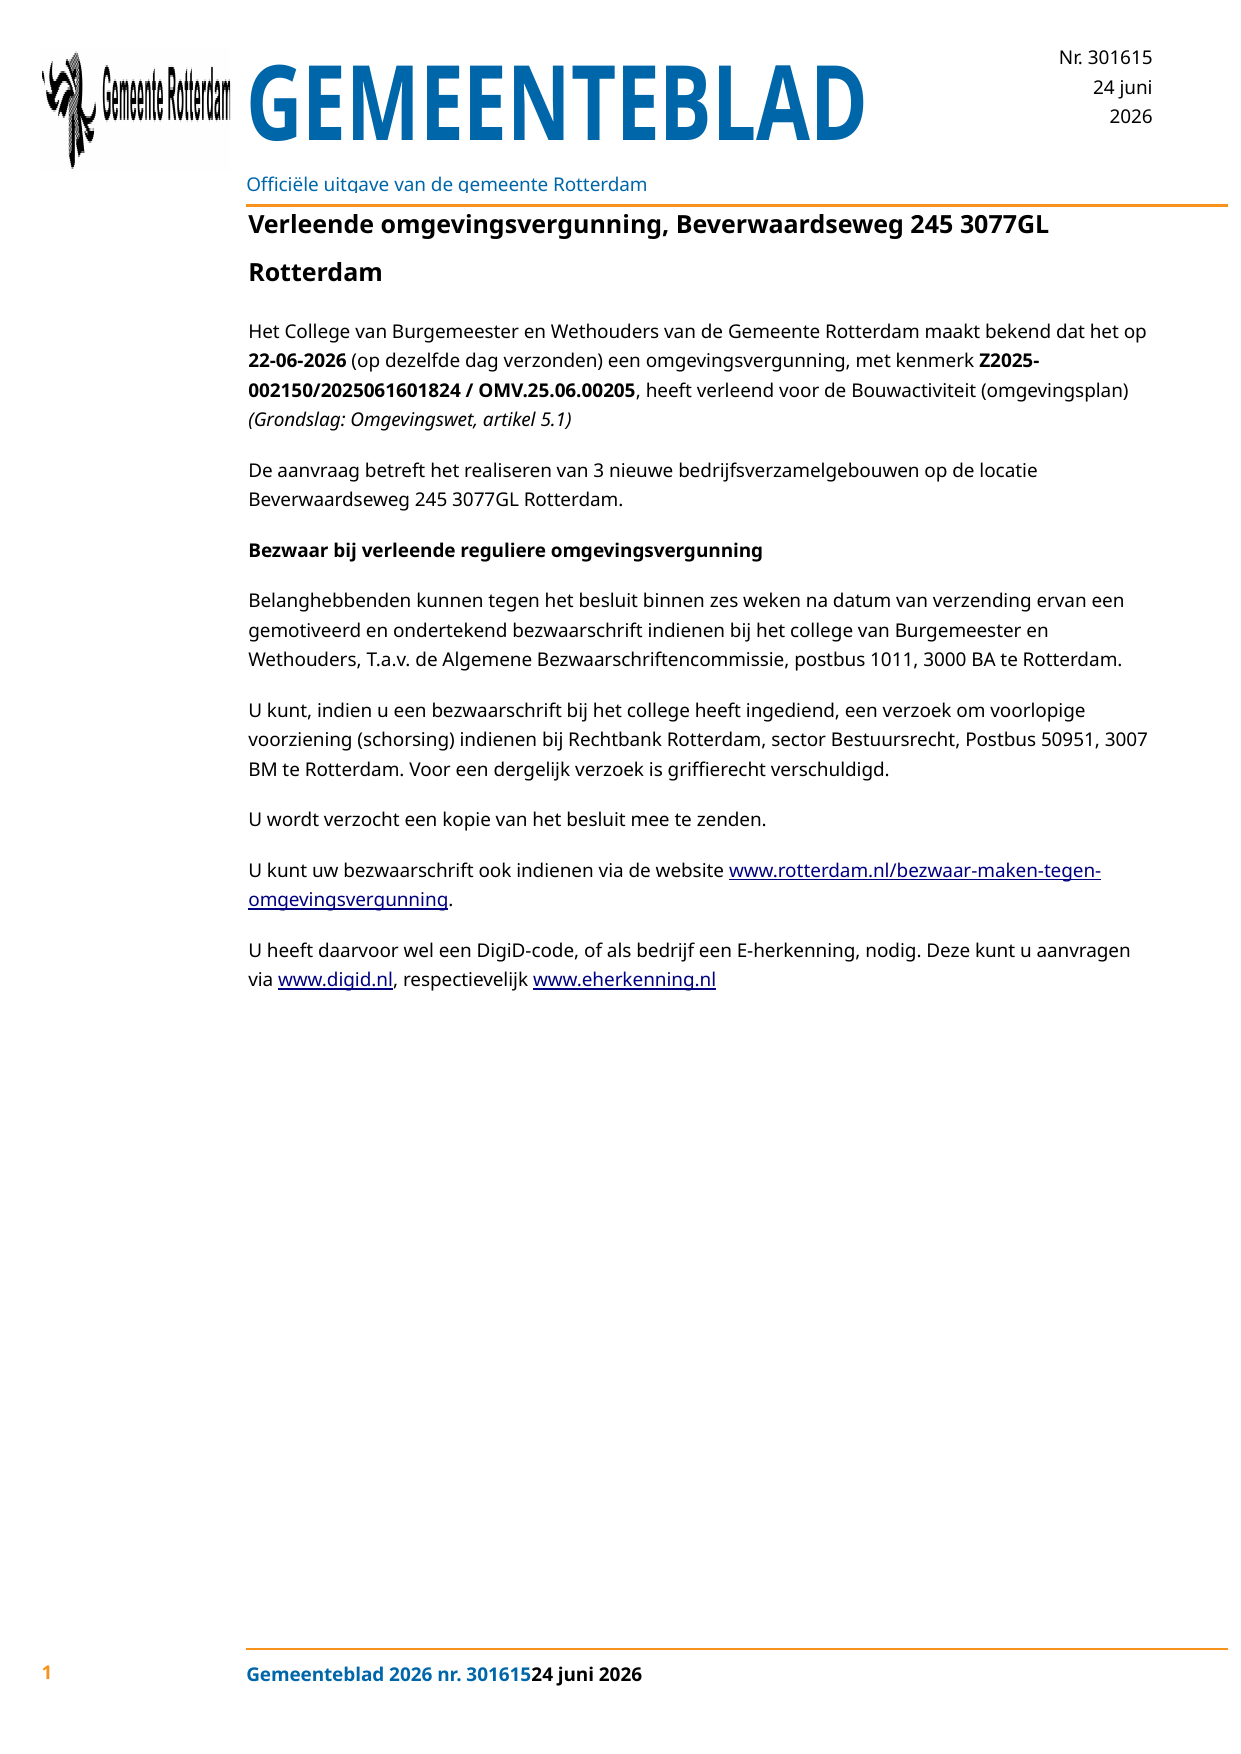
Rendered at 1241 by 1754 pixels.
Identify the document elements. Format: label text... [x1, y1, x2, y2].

text U kunt, indien u een bezwaarschrift bij het college heeft ingediend, een verzoek om voorlopige voorziening (schorsing) indienen bij Rechtbank Rotterdam, sector Bestuursrecht, Postbus 50951, 3007 BM te Rotterdam. Voor een dergelijk verzoek is griffierecht verschuldigd. [248, 697, 1152, 782]
text De aanvraag betreft het realiseren van 3 nieuwe bedrijfsverzamelgebouwen op de locatie Beverwaardseweg 245 3077GL Rotterdam. [248, 457, 1152, 512]
text Het College van Burgemeester en Wethouders van de Gemeente Rotterdam maakt bekend dat het op 22-06-2026 (op dezelfde dag verzonden) een omgevingsvergunning, met kenmerk Z2025-002150/2025061601824 / OMV.25.06.00205, heeft verleend voor de Bouwactiviteit (omgevingsplan)(Grondslag: Omgevingswet, artikel 5.1) [248, 318, 1152, 432]
picture [41, 47, 231, 172]
text Verleende omgevingsvergunning, Beverwaardseweg 245 3077GL Rotterdam [248, 207, 1152, 288]
text U wordt verzocht een kopie van het besluit mee te zenden. [248, 807, 1152, 832]
text Belanghebbenden kunnen tegen het besluit binnen zes weken na datum van verzending ervan een gemotiveerd en ondertekend bezwaarschrift indienen bij het college van Burgemeester en Wethouders, T.a.v. de Algemene Bezwaarschriftencommissie, postbus 1011, 3000 BA te Rotterdam. [248, 587, 1152, 672]
text U heeft daarvoor wel een DigiD-code, of als bedrijf een E-herkenning, nodig. Deze kunt u aanvragen via www.digid.nl, respectievelijk www.eherkenning.nl [248, 937, 1152, 992]
text U kunt uw bezwaarschrift ook indienen via de website www.rotterdam.nl/bezwaar-maken-tegen-omgevingsvergunning. [248, 857, 1152, 912]
text Bezwaar bij verleende reguliere omgevingsvergunning [248, 537, 1152, 563]
